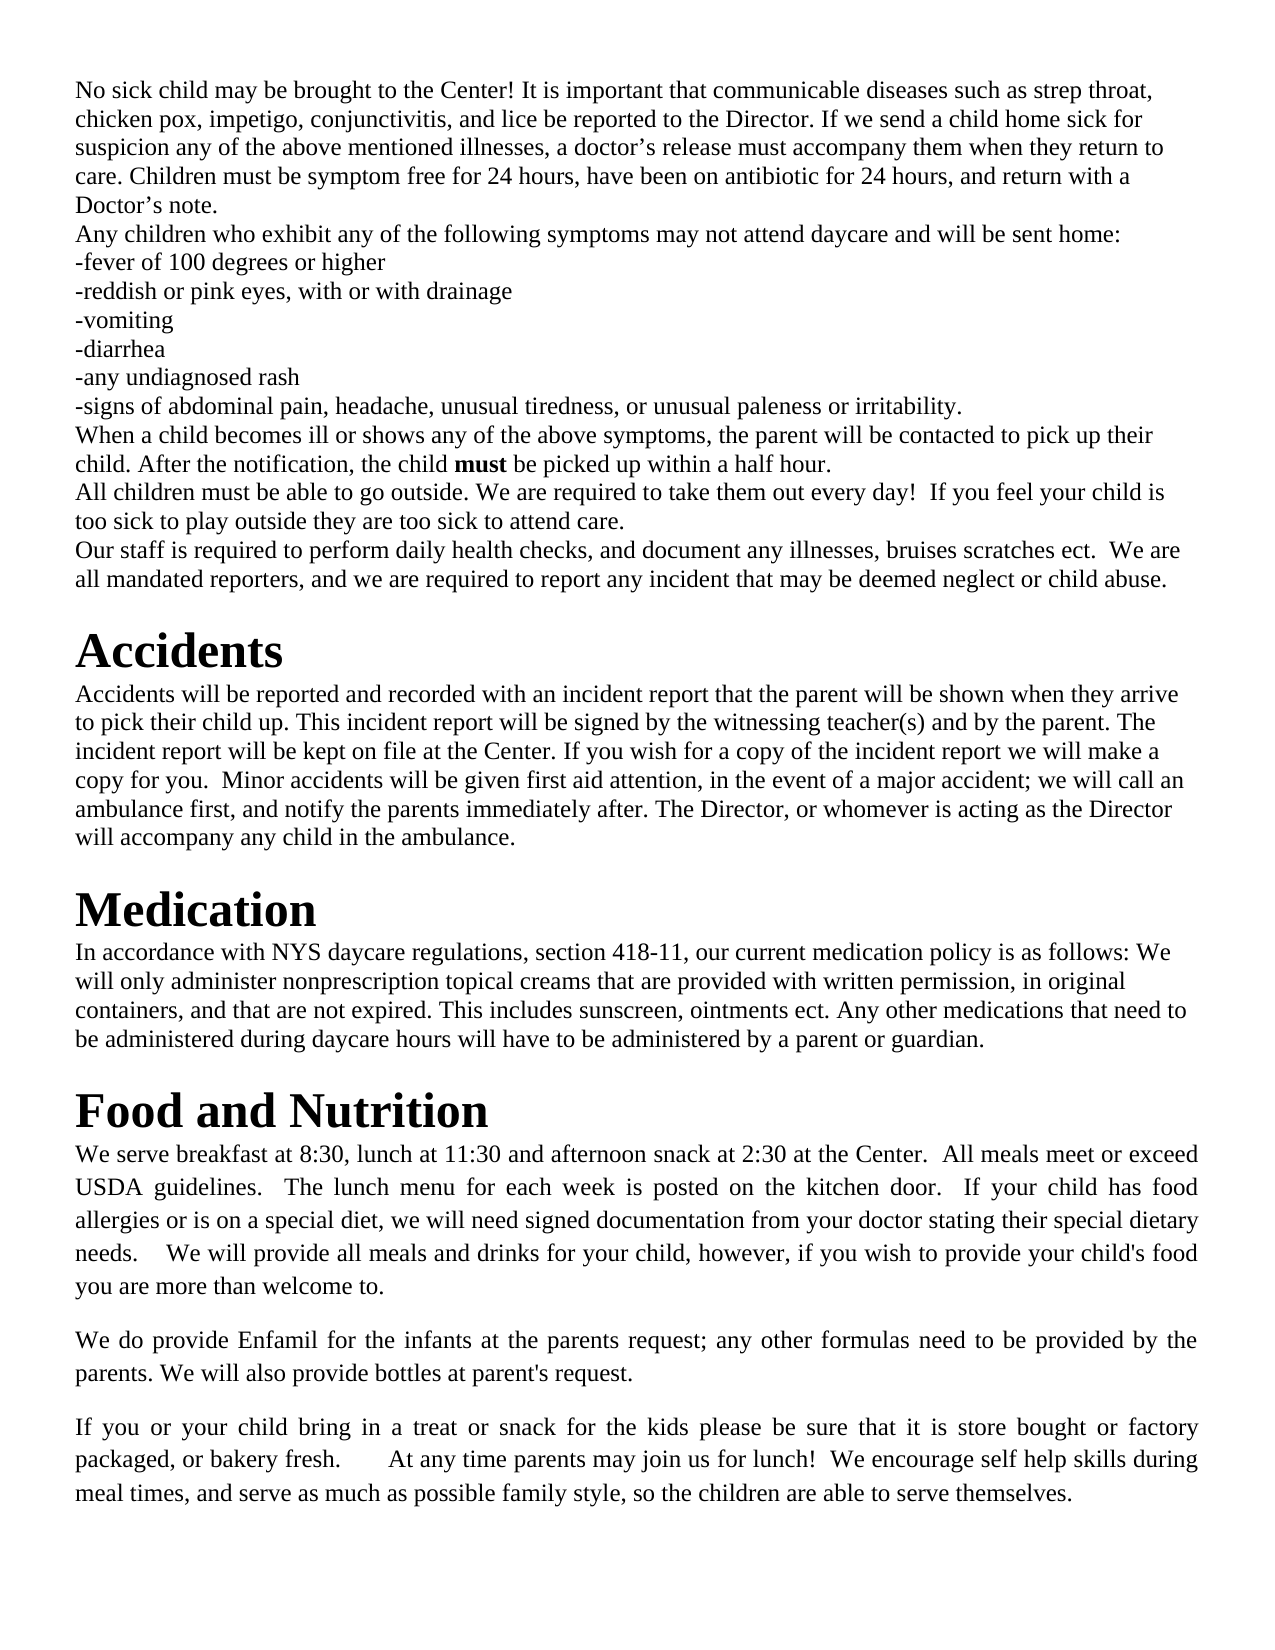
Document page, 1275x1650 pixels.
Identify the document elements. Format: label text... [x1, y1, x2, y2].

text When a child becomes ill or shows any of the above symptoms, the parent will be contacted to pick up their child. After the notification, the child must be picked up within a half hour. [75, 420, 1200, 477]
text -fever of 100 degrees or higher [75, 247, 1200, 276]
text -diarrhea [75, 334, 1200, 362]
text Our staff is required to perform daily health checks, and document any illnesses, bruises scratches ect. We are all mandated reporters, and we are required to report any incident that may be deemed neglect or child abuse. [75, 535, 1200, 592]
text We serve breakfast at 8:30, lunch at 11:30 and afternoon snack at 2:30 at the Center. All meals meet or exceed USDA guidelines. The lunch menu for each week is posted on the kitchen door. If your child has food allergies or is on a special diet, we will need signed documentation from your doctor stating their special dietary needs. We will provide all meals and drinks for your child, however, if you wish to provide your child's food you are more than welcome to. [75, 1139, 1200, 1299]
text We do provide Enfamil for the infants at the parents request; any other formulas need to be provided by the parents. We will also provide bottles at parent's request. [75, 1325, 1200, 1386]
text -reddish or pink eyes, with or with drainage [75, 276, 1200, 305]
text Accidents will be reported and recorded with an incident report that the parent will be shown when they arrive to pick their child up. This incident report will be signed by the witnessing teacher(s) and by the parent. The incident report will be kept on file at the Center. If you wish for a copy of the incident report we will make a copy for you. Minor accidents will be given first aid attention, in the event of a major accident; we will call an ambulance first, and notify the parents immediately after. The Director, or whomever is acting as the Director will accompany any child in the ambulance. [75, 679, 1200, 851]
text Any children who exhibit any of the following symptoms may not attend daycare and will be sent home: [75, 219, 1200, 247]
text -vomiting [75, 305, 1200, 334]
text Doctor’s note. [75, 190, 1200, 219]
text If you or your child bring in a treat or snack for the kids please be sure that it is store bought or factory packaged, or bakery fresh. At any time parents may join us for lunch! We encourage self help skills during meal times, and serve as much as possible family style, so the children are able to serve themselves. [75, 1412, 1200, 1506]
text No sick child may be brought to the Center! It is important that communicable diseases such as strep throat, chicken pox, impetigo, conjunctivitis, and lice be reported to the Director. If we send a child home sick for suspicion any of the above mentioned illnesses, a doctor’s release must accompany them when they return to care. Children must be symptom free for 24 hours, have been on antibiotic for 24 hours, and return with a [75, 75, 1200, 190]
text All children must be able to go outside. We are required to take them out every day! If you feel your child is too sick to play outside they are too sick to attend care. [75, 477, 1200, 535]
text -any undiagnosed rash [75, 362, 1200, 391]
text In accordance with NYS daycare regulations, section 418-11, our current medication policy is as follows: We will only administer nonprescription topical creams that are provided with written permission, in original containers, and that are not expired. This includes sunscreen, ointments ect. Any other medications that need to be administered during daycare hours will have to be administered by a parent or guardian. [75, 937, 1200, 1052]
text Accidents [75, 621, 1200, 679]
text Food and Nutrition [75, 1081, 1200, 1139]
text -signs of abdominal pain, headache, unusual tiredness, or unusual paleness or irritability. [75, 391, 1200, 420]
text Medication [75, 880, 1200, 937]
